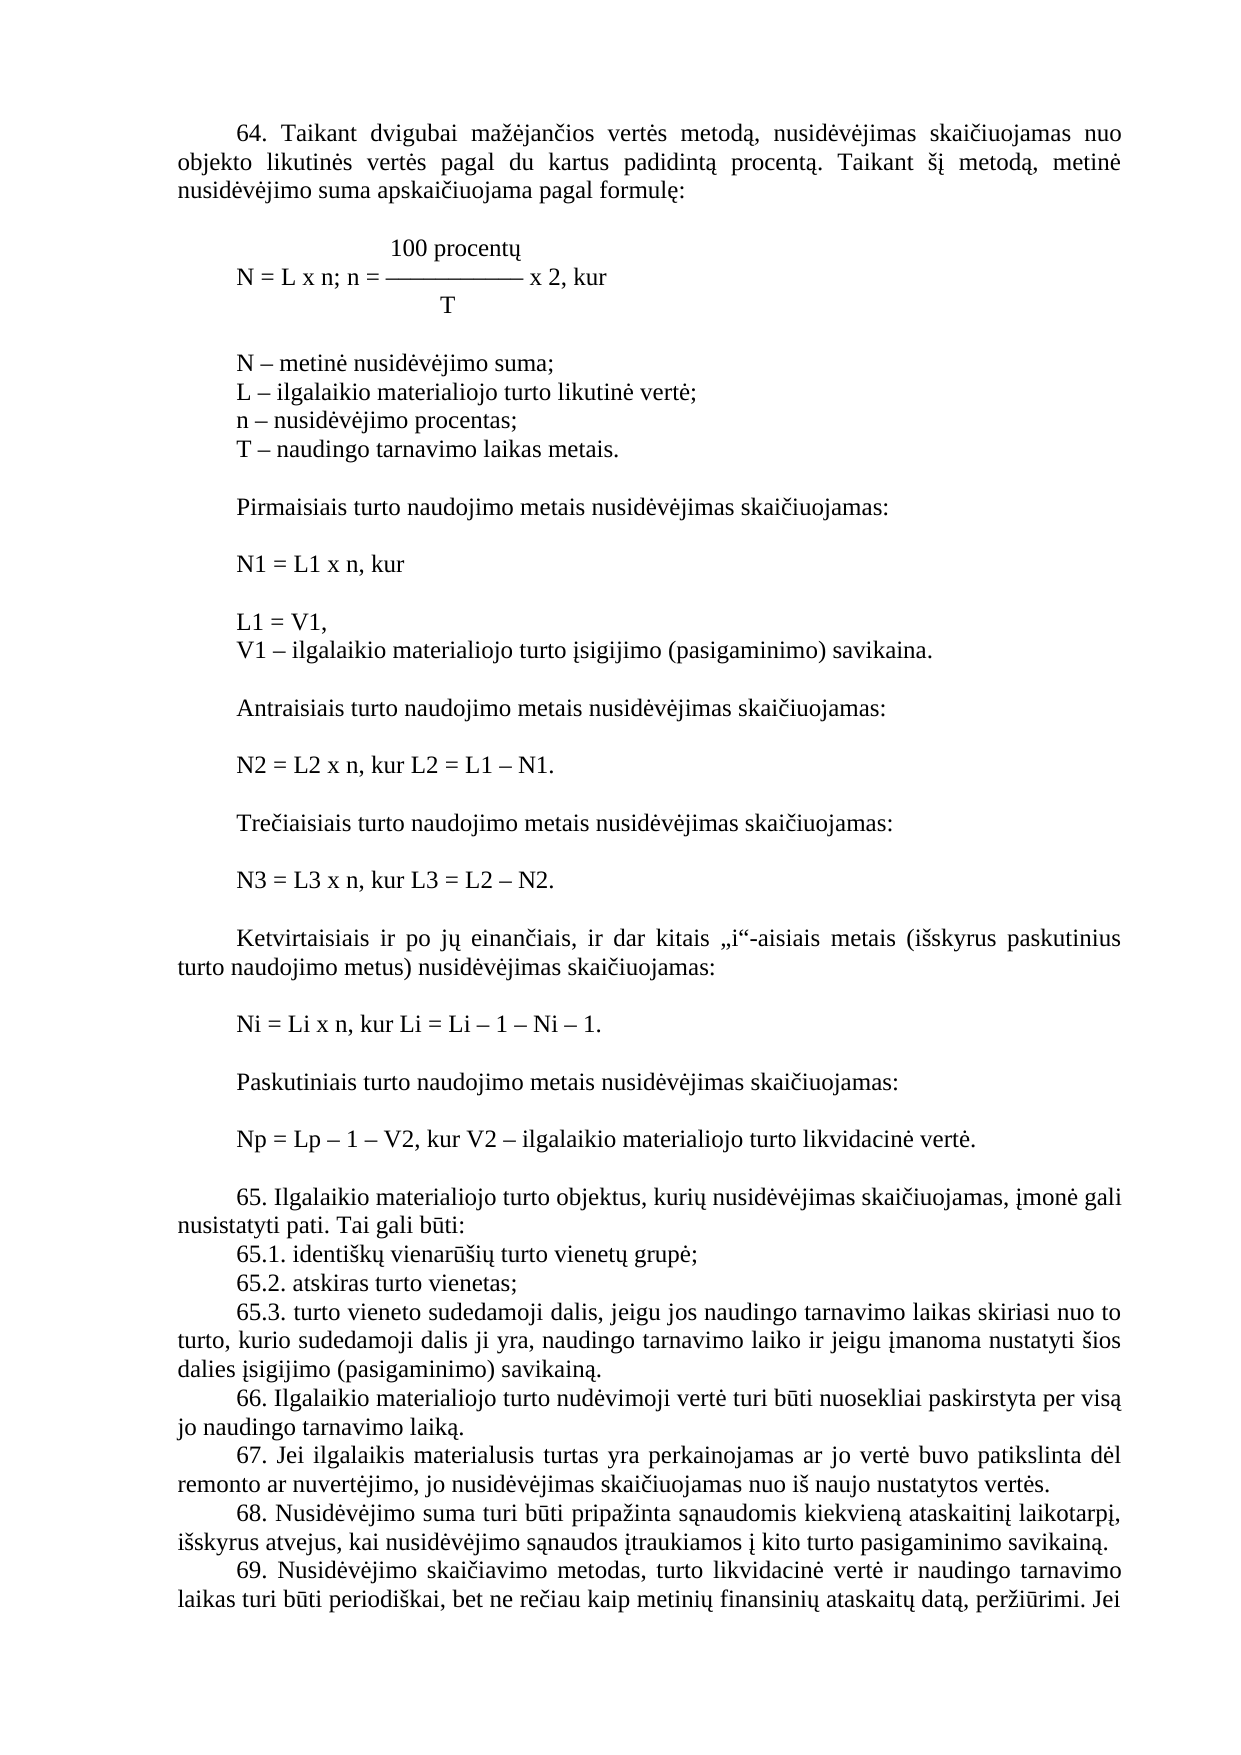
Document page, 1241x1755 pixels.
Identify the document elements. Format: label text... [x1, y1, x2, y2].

text Paskutiniais turto naudojimo metais nusidėvėjimas skaičiuojamas: [177, 1067, 1122, 1096]
text Ni = Li x n, kur Li = Li – 1 – Ni – 1. [177, 1009, 1122, 1038]
text L1 = V1, [177, 607, 1122, 636]
text Trečiaisiais turto naudojimo metais nusidėvėjimas skaičiuojamas: [177, 808, 1122, 837]
text 65.2. atskiras turto vienetas; [177, 1268, 1122, 1297]
text V1 – ilgalaikio materialiojo turto įsigijimo (pasigaminimo) savikaina. [177, 636, 1122, 664]
text N = L x n; n = ––––––––––– x 2, kur [177, 262, 1122, 291]
text Np = Lp – 1 – V2, kur V2 – ilgalaikio materialiojo turto likvidacinė vertė. [177, 1124, 1122, 1153]
text 66. Ilgalaikio materialiojo turto nudėvimoji vertė turi būti nuosekliai paskirstyta per visą jo naudingo tarnavimo laiką. [177, 1383, 1122, 1441]
text N1 = L1 x n, kur [177, 549, 1122, 578]
text L – ilgalaikio materialiojo turto likutinė vertė; [177, 377, 1122, 406]
text 65.1. identiškų vienarūšių turto vienetų grupė; [177, 1239, 1122, 1268]
text Pirmaisiais turto naudojimo metais nusidėvėjimas skaičiuojamas: [177, 492, 1122, 521]
text N – metinė nusidėvėjimo suma; [177, 348, 1122, 377]
text T [440, 291, 1122, 319]
text 68. Nusidėvėjimo suma turi būti pripažinta sąnaudomis kiekvieną ataskaitinį laikotarpį, išskyrus atvejus, kai nusidėvėjimo sąnaudos įtraukiamos į kito turto pasigaminimo savikainą. [177, 1498, 1122, 1556]
text 100 procentų [390, 233, 1122, 262]
text 69. Nusidėvėjimo skaičiavimo metodas, turto likvidacinė vertė ir naudingo tarnavimo laikas turi būti periodiškai, bet ne rečiau kaip metinių finansinių ataskaitų datą, peržiūrimi. Jei [177, 1556, 1122, 1613]
text N3 = L3 x n, kur L3 = L2 – N2. [177, 866, 1122, 894]
text Antraisiais turto naudojimo metais nusidėvėjimas skaičiuojamas: [177, 693, 1122, 722]
text 67. Jei ilgalaikis materialusis turtas yra perkainojamas ar jo vertė buvo patikslinta dėl remonto ar nuvertėjimo, jo nusidėvėjimas skaičiuojamas nuo iš naujo nustatytos vertės. [177, 1441, 1122, 1498]
text N2 = L2 x n, kur L2 = L1 – N1. [177, 751, 1122, 779]
text n – nusidėvėjimo procentas; [177, 406, 1122, 434]
text Ketvirtaisiais ir po jų einančiais, ir dar kitais „i“-aisiais metais (išskyrus paskutinius turto naudojimo metus) nusidėvėjimas skaičiuojamas: [177, 923, 1122, 981]
text 65.3. turto vieneto sudedamoji dalis, jeigu jos naudingo tarnavimo laikas skiriasi nuo to turto, kurio sudedamoji dalis ji yra, naudingo tarnavimo laiko ir jeigu įmanoma nustatyti šios dalies įsigijimo (pasigaminimo) savikainą. [177, 1297, 1122, 1383]
text 65. Ilgalaikio materialiojo turto objektus, kurių nusidėvėjimas skaičiuojamas, įmonė gali nusistatyti pati. Tai gali būti: [177, 1182, 1122, 1239]
text T – naudingo tarnavimo laikas metais. [177, 434, 1122, 463]
text 64. Taikant dvigubai mažėjančios vertės metodą, nusidėvėjimas skaičiuojamas nuo objekto likutinės vertės pagal du kartus padidintą procentą. Taikant šį metodą, metinė nusidėvėjimo suma apskaičiuojama pagal formulę: [177, 118, 1122, 204]
